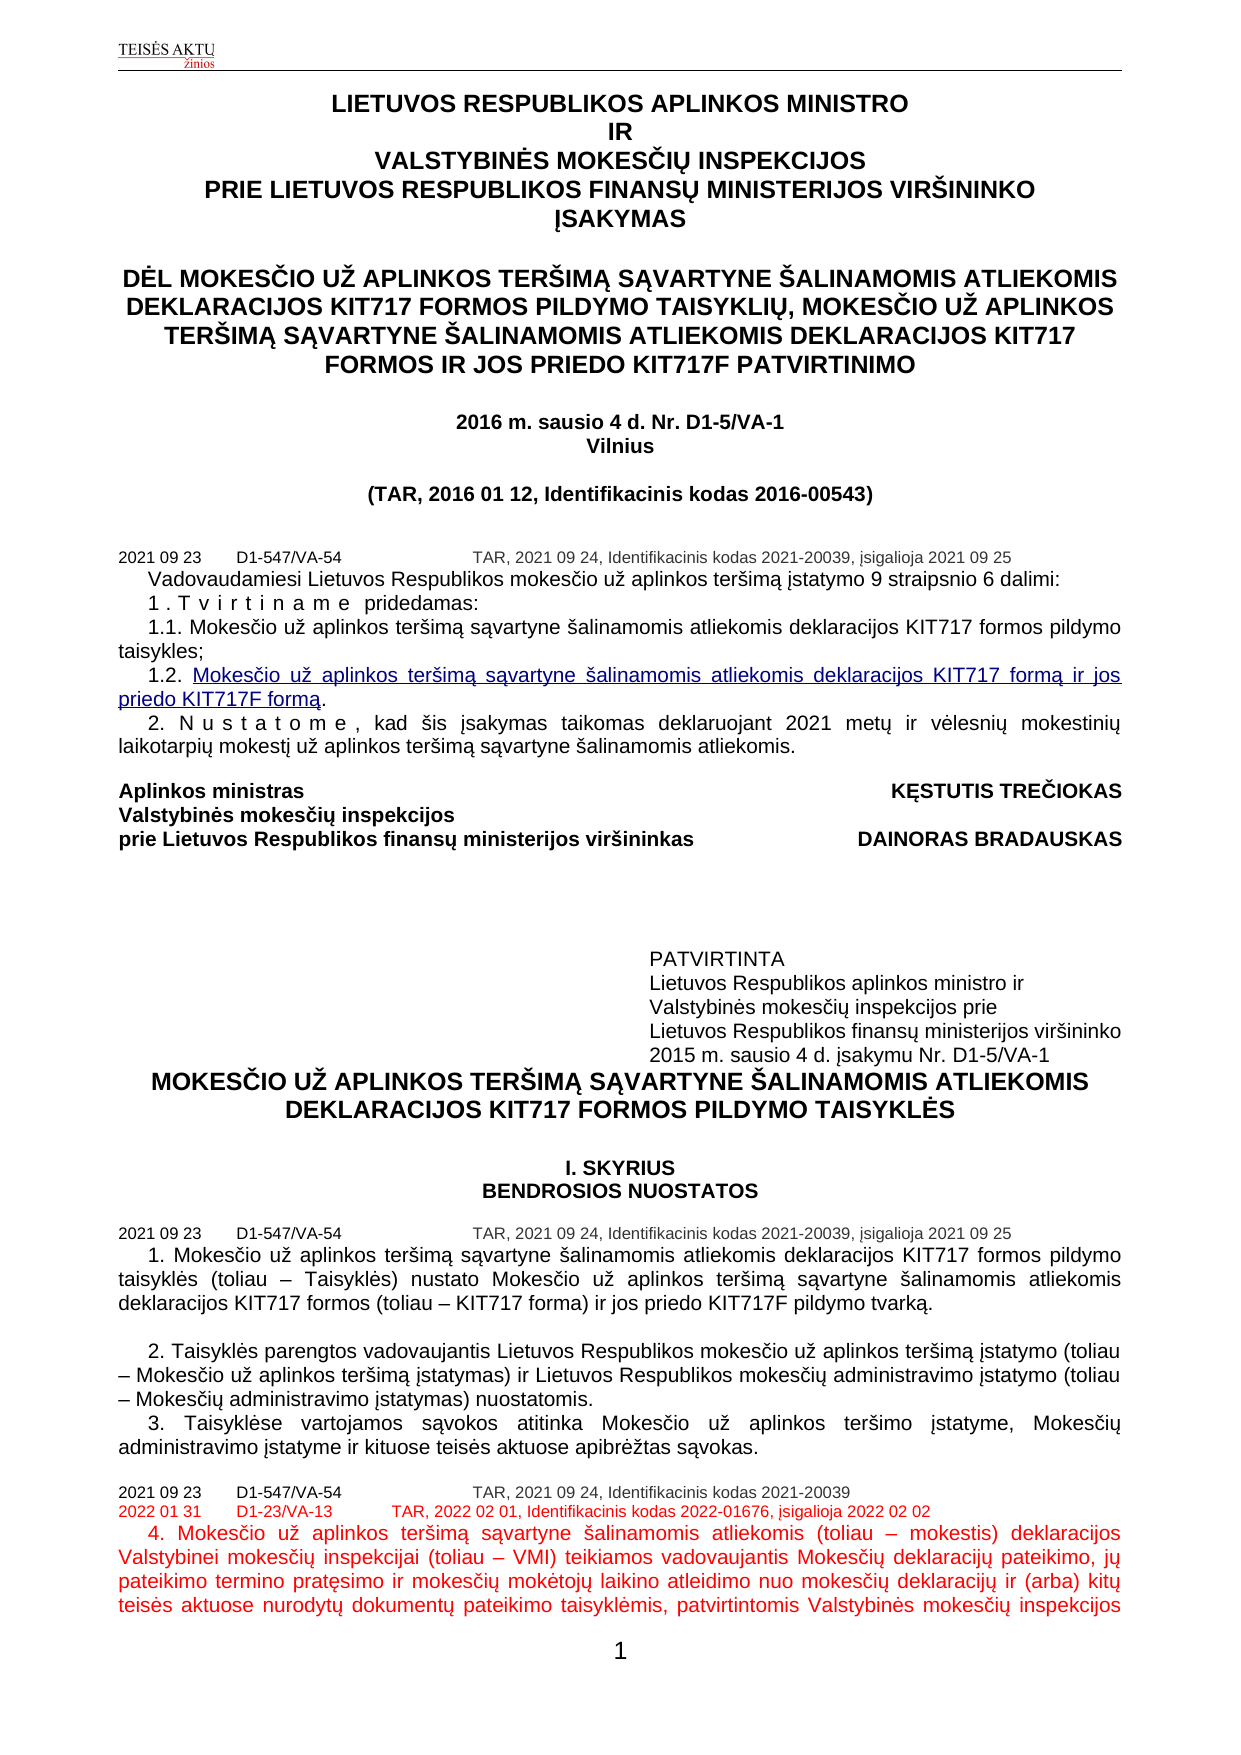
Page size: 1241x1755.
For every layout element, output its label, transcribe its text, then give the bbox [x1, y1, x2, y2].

text PATVIRTINTA Lietuvos Respublikos aplinkos ministro ir Valstybinės mokesčių inspekcijos prie Lietuvos Respublikos finansų ministerijos viršininko 2015 m. sausio 4 d. įsakymu Nr. D1-5/VA-1 [649, 947, 1122, 1067]
text 3. Taisyklėse vartojamos sąvokos atitinka Mokesčio už aplinkos teršimo įstatyme, Mokesčių administravimo įstatyme ir kituose teisės aktuose apibrėžtas sąvokas. [118, 1411, 1122, 1459]
text 1.2. Mokesčio už aplinkos teršimą sąvartyne šalinamomis atliekomis deklaracijos KIT717 formą ir jos priedo KIT717F formą. [118, 662, 1122, 710]
text Vadovaudamiesi Lietuvos Respublikos mokesčio už aplinkos teršimą įstatymo 9 straipsnio 6 dalimi: [118, 567, 1122, 591]
text LIETUVOS RESPUBLIKOS APLINKOS MINISTRO IR VALSTYBINĖS MOKESČIŲ INSPEKCIJOS PRIE LIETUVOS RESPUBLIKOS FINANSŲ MINISTERIJOS VIRŠININKO ĮSAKYMAS [118, 89, 1122, 232]
text 4. Mokesčio už aplinkos teršimą sąvartyne šalinamomis atliekomis (toliau – mokestis) deklaracijos Valstybinei mokesčių inspekcijai (toliau – VMI) teikiamos vadovaujantis Mokesčių deklaracijų pateikimo, jų pateikimo termino pratęsimo ir mokesčių mokėtojų laikino atleidimo nuo mokesčių deklaracijų ir (arba) kitų teisės aktuose nurodytų dokumentų pateikimo taisyklėmis, patvirtintomis Valstybinės mokesčių inspekcijos [118, 1521, 1122, 1617]
text MOKESČIO UŽ APLINKOS TERŠIMĄ SĄVARTYNE ŠALINAMOMIS ATLIEKOMIS DEKLARACIJOS KIT717 FORMOS PILDYMO TAISYKLĖS [118, 1067, 1122, 1124]
text 1.Tvirtiname pridedamas: [118, 591, 1122, 614]
text 2021 09 23 D1-547/VA-54 TAR, 2021 09 24, Identifikacinis kodas 2021-20039 [118, 1483, 1122, 1502]
text 2021 09 23 D1-547/VA-54 TAR, 2021 09 24, Identifikacinis kodas 2021-20039, įsigalioja 2021 09 25 [118, 1224, 1122, 1243]
text I. SKYRIUS BENDROSIOS NUOSTATOS [118, 1155, 1122, 1203]
text 2. Nustatome, kad šis įsakymas taikomas deklaruojant 2021 metų ir vėlesnių mokestinių laikotarpių mokestį už aplinkos teršimą sąvartyne šalinamomis atliekomis. [118, 710, 1122, 758]
text 1.1. Mokesčio už aplinkos teršimą sąvartyne šalinamomis atliekomis deklaracijos KIT717 formos pildymo taisykles; [118, 614, 1122, 662]
text DĖL MOKESČIO UŽ APLINKOS TERŠIMĄ SĄVARTYNE ŠALINAMOMIS ATLIEKOMIS DEKLARACIJOS KIT717 FORMOS PILDYMO TAISYKLIŲ, MOKESČIO UŽ APLINKOS TERŠIMĄ SĄVARTYNE ŠALINAMOMIS ATLIEKOMIS DEKLARACIJOS KIT717 FORMOS IR JOS PRIEDO KIT717F PATVIRTINIMO [118, 264, 1122, 379]
text 2022 01 31 D1-23/VA-13 TAR, 2022 02 01, Identifikacinis kodas 2022-01676, įsigalioja 2022 02 02 [118, 1502, 1122, 1521]
text 2. Taisyklės parengtos vadovaujantis Lietuvos Respublikos mokesčio už aplinkos teršimą įstatymo (toliau – Mokesčio už aplinkos teršimą įstatymas) ir Lietuvos Respublikos mokesčių administravimo įstatymo (toliau – Mokesčių administravimo įstatymas) nuostatomis. [118, 1339, 1122, 1411]
text 2016 m. sausio 4 d. Nr. D1-5/VA-1 Vilnius (TAR, 2016 01 12, Identifikacinis kodas 2016-00543) [118, 410, 1122, 506]
text Aplinkos ministras Kęstutis Trečiokas Valstybinės mokesčių inspekcijos prie Lietuvos Respublikos finansų ministerijos viršininkas Dainoras Bradauskas [118, 779, 1122, 875]
text 2021 09 23 D1-547/VA-54 TAR, 2021 09 24, Identifikacinis kodas 2021-20039, įsigalioja 2021 09 25 [118, 547, 1122, 567]
text 1. Mokesčio už aplinkos teršimą sąvartyne šalinamomis atliekomis deklaracijos KIT717 formos pildymo taisyklės (toliau – Taisyklės) nustato Mokesčio už aplinkos teršimą sąvartyne šalinamomis atliekomis deklaracijos KIT717 formos (toliau – KIT717 forma) ir jos priedo KIT717F pildymo tvarką. [118, 1243, 1122, 1315]
